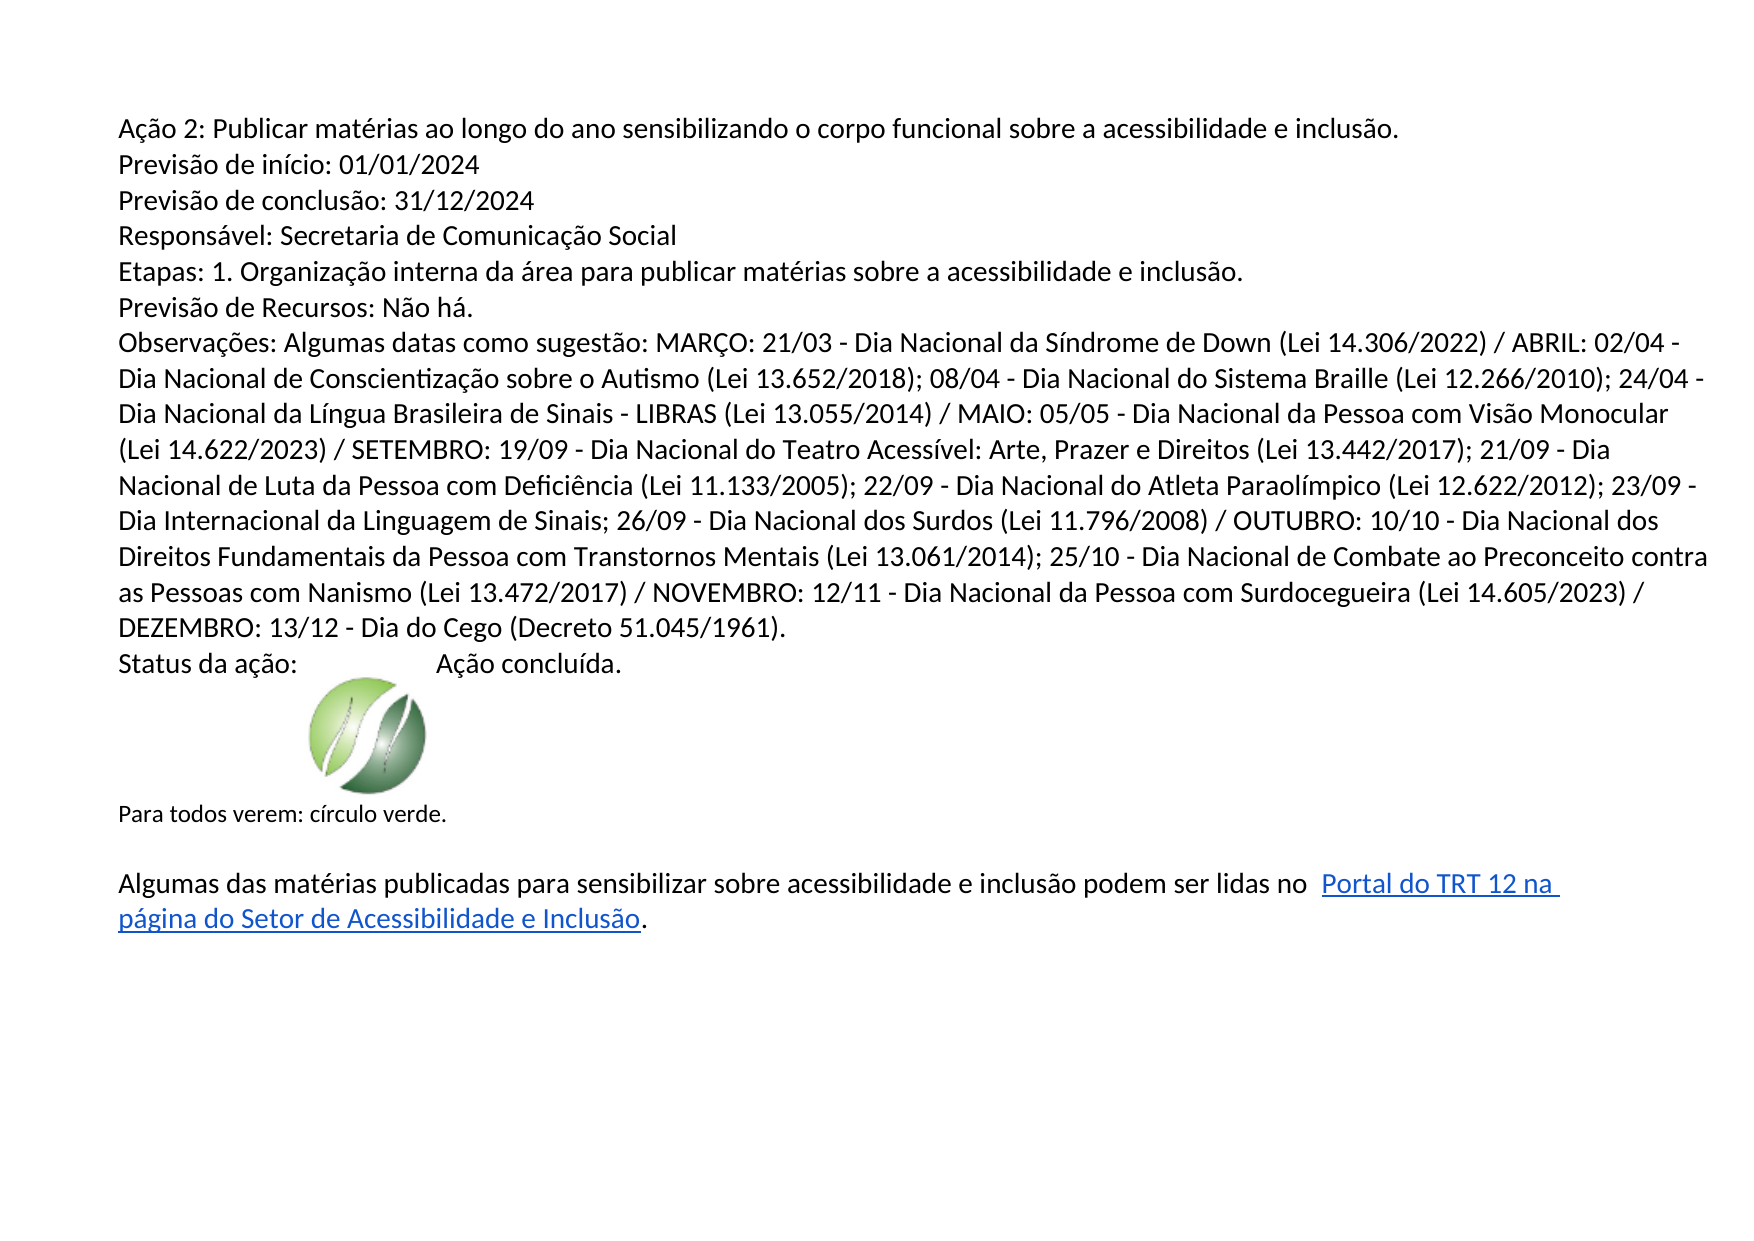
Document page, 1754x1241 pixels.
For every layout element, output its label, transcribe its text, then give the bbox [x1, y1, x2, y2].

text Status da ação: Ação concluída. [118, 645, 1636, 798]
text Previsão de início: 01/01/2024 [118, 146, 1712, 182]
text Observações: Algumas datas como sugestão: MARÇO: 21/03 - Dia Nacional da Síndrome de Down (Lei 14.306/2022) / ABRIL: 02/04 - Dia Nacional de Conscientização sobre o Autismo (Lei 13.652/2018); 08/04 - Dia Nacional do Sistema Braille (Lei 12.266/2010); 24/04 - Dia Nacional da Língua Brasileira de Sinais - LIBRAS (Lei 13.055/2014) / MAIO: 05/05 - Dia Nacional da Pessoa com Visão Monocular (Lei 14.622/2023) / SETEMBRO: 19/09 - Dia Nacional do Teatro Acessível: Arte, Prazer e Direitos (Lei 13.442/2017); 21/09 - Dia Nacional de Luta da Pessoa com Deficiência (Lei 11.133/2005); 22/09 - Dia Nacional do Atleta Paraolímpico (Lei 12.622/2012); 23/09 - Dia Internacional da Linguagem de Sinais; 26/09 - Dia Nacional dos Surdos (Lei 11.796/2008) / OUTUBRO: 10/10 - Dia Nacional dos Direitos Fundamentais da Pessoa com Transtornos Mentais (Lei 13.061/2014); 25/10 - Dia Nacional de Combate ao Preconceito contra as Pessoas com Nanismo (Lei 13.472/2017) / NOVEMBRO: 12/11 - Dia Nacional da Pessoa com Surdocegueira (Lei 14.605/2023) / DEZEMBRO: 13/12 - Dia do Cego (Decreto 51.045/1961). [118, 324, 1712, 645]
text Previsão de conclusão: 31/12/2024 [118, 182, 1712, 217]
text Para todos verem: círculo verde. [118, 798, 1636, 829]
text Responsável: Secretaria de Comunicação Social [118, 217, 1712, 253]
text Ação 2: Publicar matérias ao longo do ano sensibilizando o corpo funcional sobre a acessibilidade e inclusão. [118, 111, 1712, 146]
text Previsão de Recursos: Não há. [118, 289, 1712, 324]
text Algumas das matérias publicadas para sensibilizar sobre acessibilidade e inclusão podem ser lidas no Portal do TRT 12 na página do Setor de Acessibilidade e Inclusão. [118, 865, 1636, 936]
text Etapas: 1. Organização interna da área para publicar matérias sobre a acessibilidade e inclusão. [118, 253, 1712, 289]
